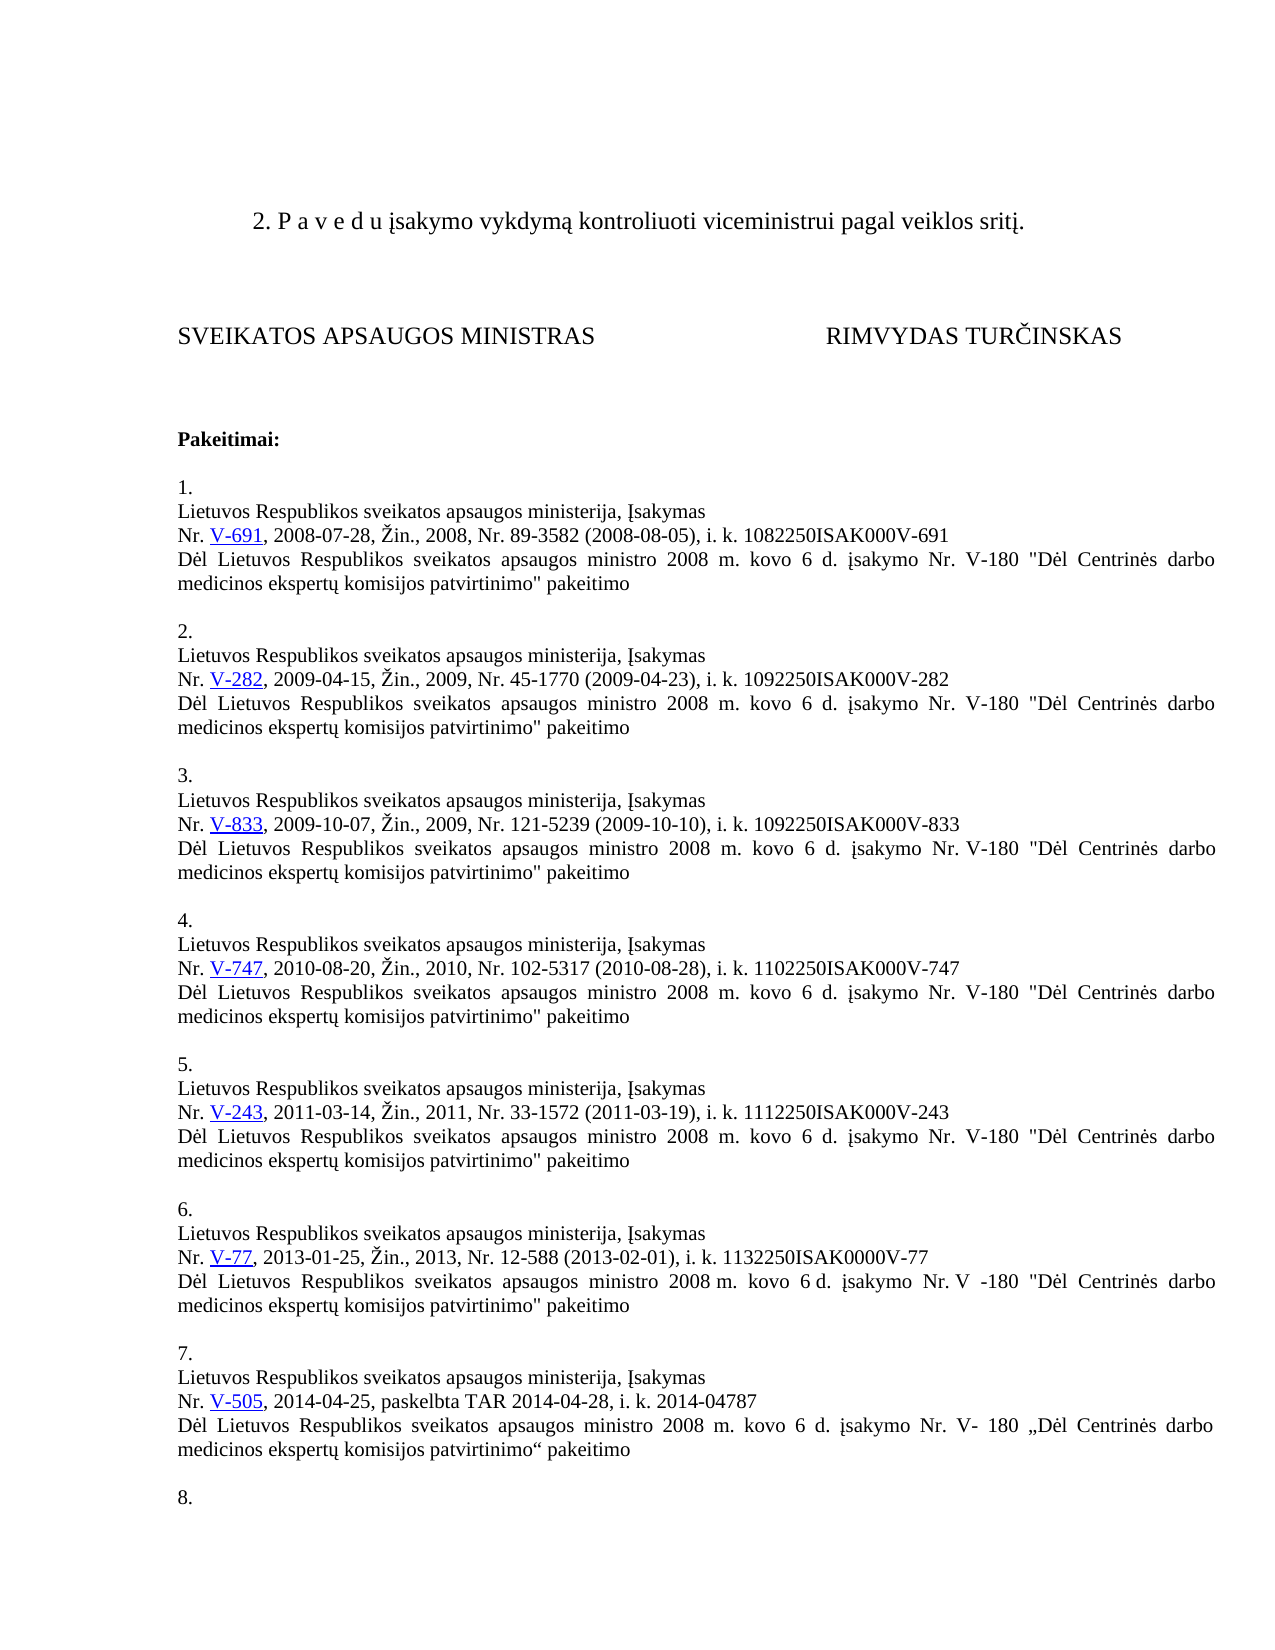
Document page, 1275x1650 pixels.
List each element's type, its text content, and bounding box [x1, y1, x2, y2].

text Nr. V-833, 2009-10-07, Žin., 2009, Nr. 121-5239 (2009-10-10), i. k. 1092250ISAK000V-833 [177, 812, 1216, 836]
text Lietuvos Respublikos sveikatos apsaugos ministerija, Įsakymas [177, 1365, 1216, 1389]
text Nr. V-505, 2014-04-25, paskelbta TAR 2014-04-28, i. k. 2014-04787 [177, 1389, 1216, 1413]
text Nr. V-243, 2011-03-14, Žin., 2011, Nr. 33-1572 (2011-03-19), i. k. 1112250ISAK000V-243 [177, 1100, 1216, 1124]
text Dėl Lietuvos Respublikos sveikatos apsaugos ministro 2008 m. kovo 6 d. įsakymo Nr. V-180 "Dėl Centrinės darbo medicinos ekspertų komisijos patvirtinimo" pakeitimo [177, 691, 1216, 739]
text 2. [177, 619, 1216, 643]
text 2. P a v e d u įsakymo vykdymą kontroliuoti viceministrui pagal veiklos sritį. [177, 206, 1216, 235]
text 4. [177, 908, 1216, 932]
text Nr. V-282, 2009-04-15, Žin., 2009, Nr. 45-1770 (2009-04-23), i. k. 1092250ISAK000V-282 [177, 667, 1216, 691]
text Lietuvos Respublikos sveikatos apsaugos ministerija, Įsakymas [177, 643, 1216, 667]
text 3. [177, 763, 1216, 787]
text Lietuvos Respublikos sveikatos apsaugos ministerija, Įsakymas [177, 932, 1216, 956]
text Nr. V-77, 2013-01-25, Žin., 2013, Nr. 12-588 (2013-02-01), i. k. 1132250ISAK0000V-77 [177, 1245, 1216, 1269]
text 5. [177, 1052, 1216, 1076]
text SVEIKATOS APSAUGOS MINISTRAS RIMVYDAS TURČINSKAS [177, 321, 1216, 350]
text Dėl Lietuvos Respublikos sveikatos apsaugos ministro 2008 m. kovo 6 d. įsakymo Nr. V-180 "Dėl Centrinės darbo medicinos ekspertų komisijos patvirtinimo" pakeitimo [177, 1124, 1216, 1172]
text Nr. V-747, 2010-08-20, Žin., 2010, Nr. 102-5317 (2010-08-28), i. k. 1102250ISAK000V-747 [177, 956, 1216, 980]
text Lietuvos Respublikos sveikatos apsaugos ministerija, Įsakymas [177, 787, 1216, 812]
text Lietuvos Respublikos sveikatos apsaugos ministerija, Įsakymas [177, 1221, 1216, 1245]
text Nr. V-691, 2008-07-28, Žin., 2008, Nr. 89-3582 (2008-08-05), i. k. 1082250ISAK000V-691 [177, 523, 1216, 547]
text 6. [177, 1197, 1216, 1221]
text 1. [177, 475, 1216, 499]
text Dėl Lietuvos Respublikos sveikatos apsaugos ministro 2008 m. kovo 6 d. įsakymo Nr. V-180 "Dėl Centrinės darbo medicinos ekspertų komisijos patvirtinimo" pakeitimo [177, 980, 1216, 1028]
text Lietuvos Respublikos sveikatos apsaugos ministerija, Įsakymas [177, 499, 1216, 523]
text Dėl Lietuvos Respublikos sveikatos apsaugos ministro 2008 m. kovo 6 d. įsakymo Nr. V-180 "Dėl Centrinės darbo medicinos ekspertų komisijos patvirtinimo" pakeitimo [177, 547, 1216, 595]
text Pakeitimai: [177, 427, 1216, 451]
text 7. [177, 1341, 1216, 1365]
text Lietuvos Respublikos sveikatos apsaugos ministerija, Įsakymas [177, 1076, 1216, 1100]
text Dėl Lietuvos Respublikos sveikatos apsaugos ministro 2008 m. kovo 6 d. įsakymo Nr. V-180 "Dėl Centrinės darbo medicinos ekspertų komisijos patvirtinimo" pakeitimo [177, 836, 1216, 884]
text Dėl Lietuvos Respublikos sveikatos apsaugos ministro 2008 m. kovo 6 d. įsakymo Nr. V -180 "Dėl Centrinės darbo medicinos ekspertų komisijos patvirtinimo" pakeitimo [177, 1269, 1216, 1317]
text Dėl Lietuvos Respublikos sveikatos apsaugos ministro 2008 m. kovo 6 d. įsakymo Nr. V- 180 „Dėl Centrinės darbo medicinos ekspertų komisijos patvirtinimo“ pakeitimo [177, 1413, 1216, 1461]
text 8. [177, 1485, 1216, 1509]
